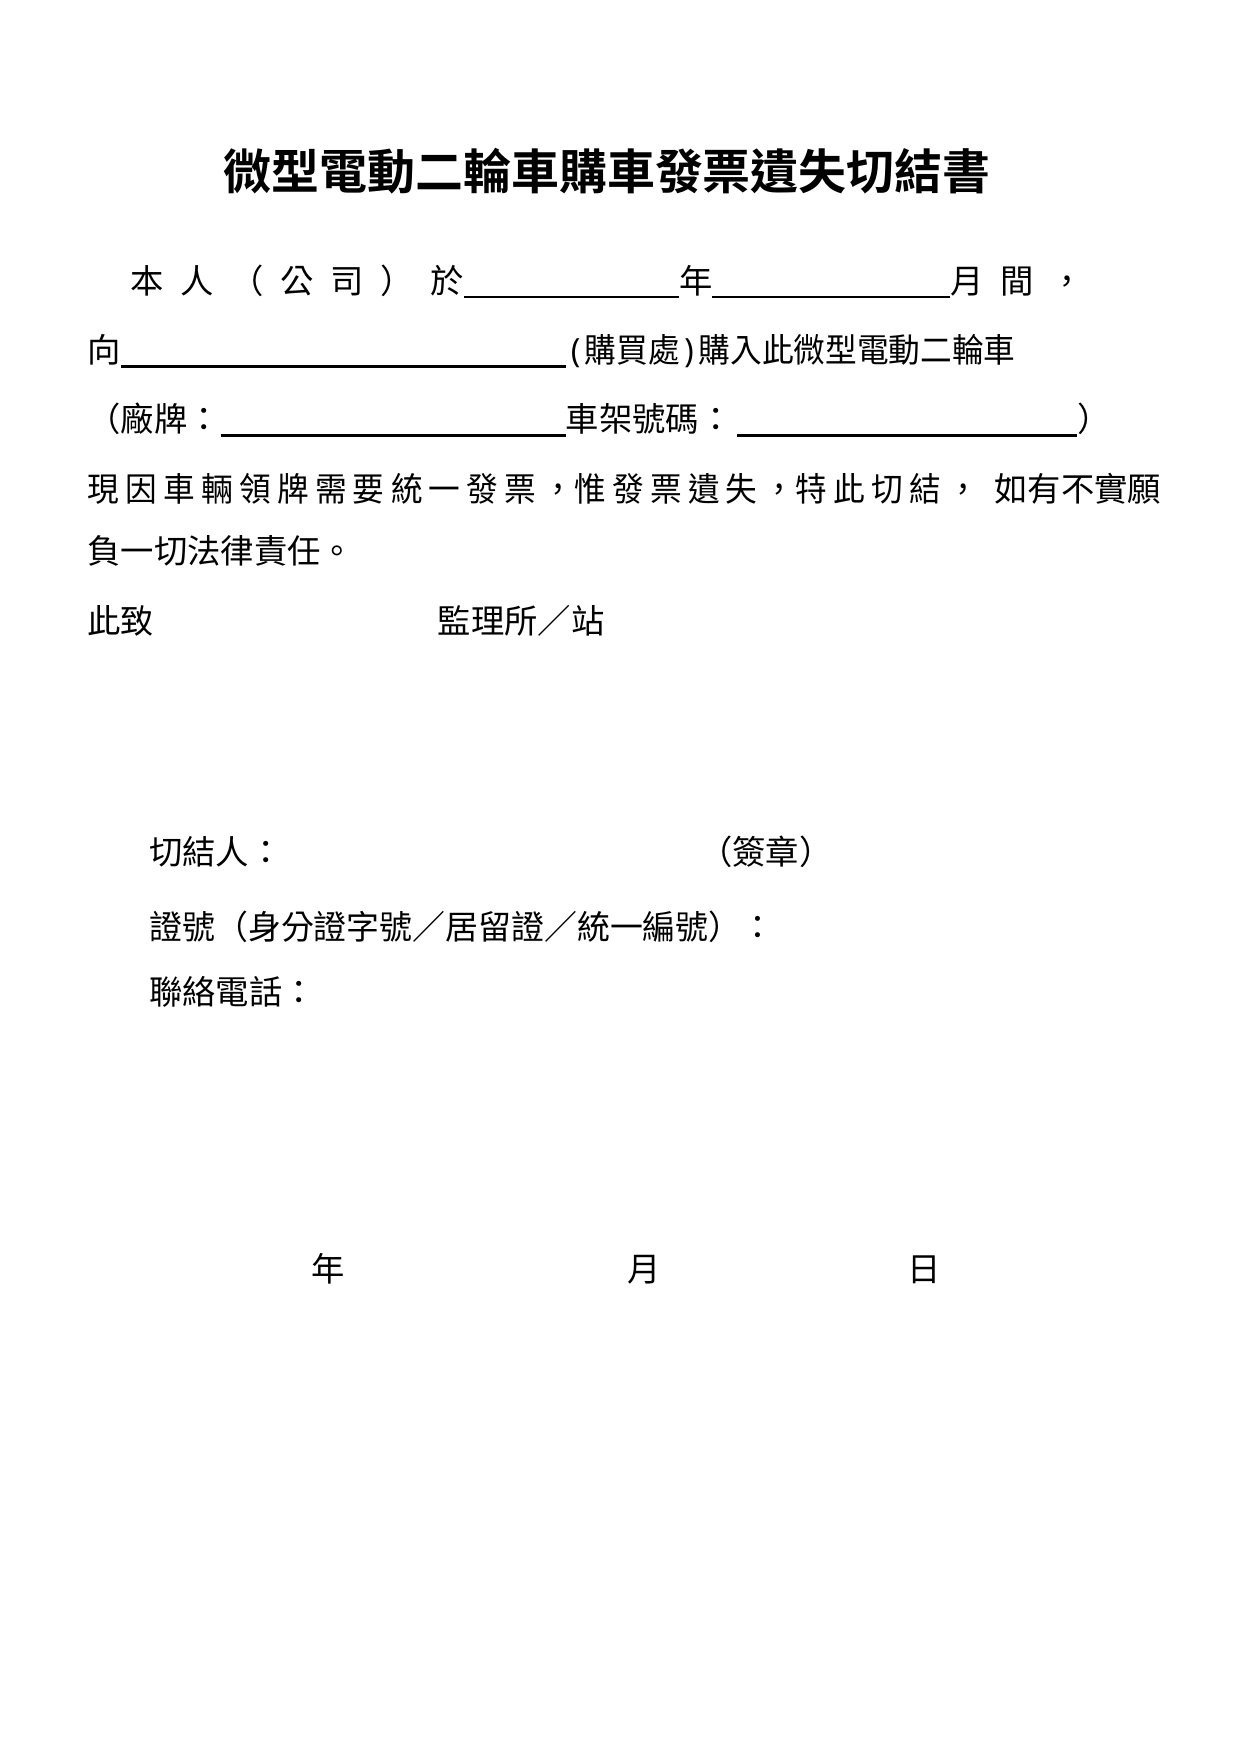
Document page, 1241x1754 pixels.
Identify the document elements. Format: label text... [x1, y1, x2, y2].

text 年 月 日 [271, 1225, 1165, 1287]
text 本 人 （ 公 司 ） 於 年 月 間 ， [75, 237, 1139, 300]
text 證號（身分證字號／居留證／統一編號）： [149, 883, 931, 946]
text （廠牌： 車架號碼： ） [87, 376, 1165, 438]
text 向 (購買處)購入此微型電動二輪車 [87, 307, 1165, 369]
text 聯絡電話： [149, 948, 864, 1010]
text 此致 監理所／站 [87, 577, 1165, 640]
text 微型電動二輪車購車發票遺失切結書 [75, 96, 1138, 221]
text 現因車輛領牌需要統一發票，惟發票遺失，特此切結， 如有不實願負一切法律責任。 [87, 445, 1165, 570]
text 切結人： （簽章） [149, 808, 1165, 871]
